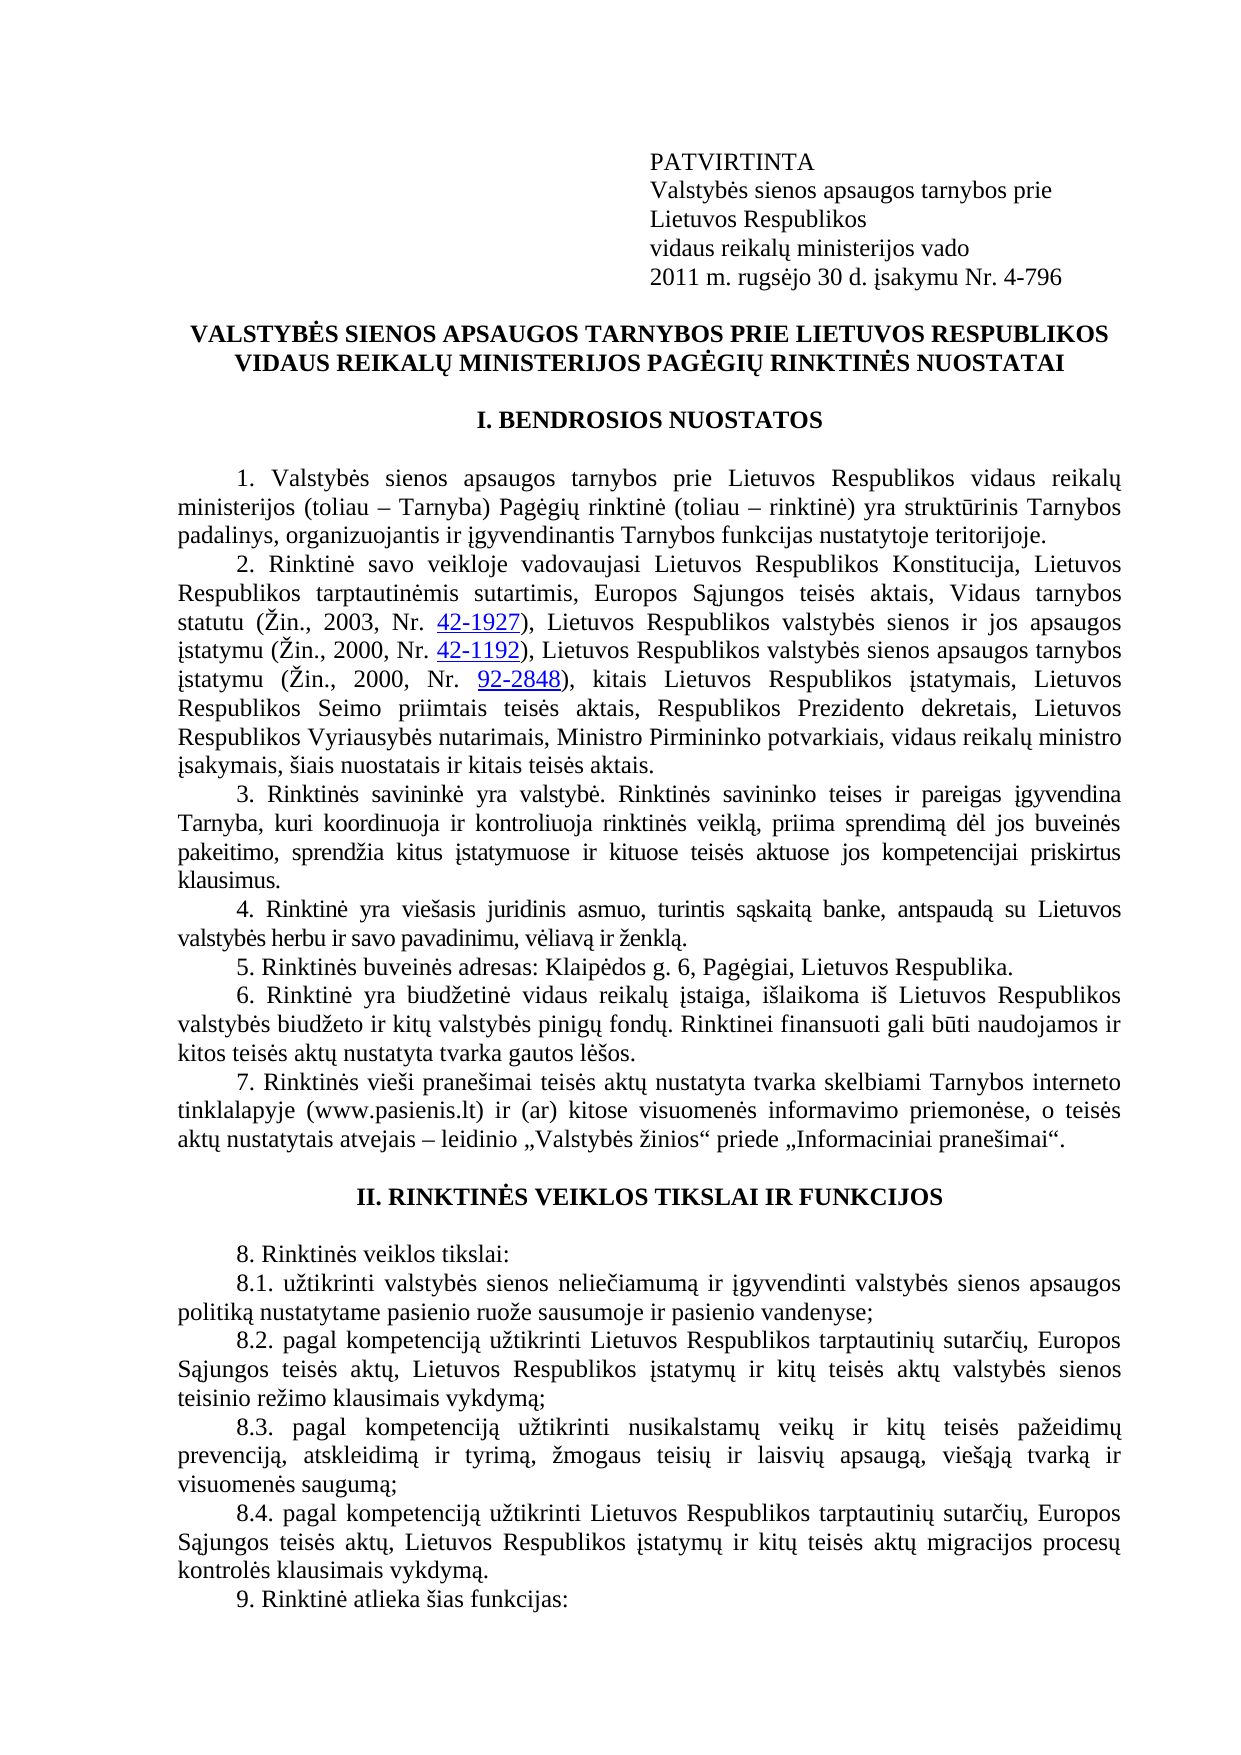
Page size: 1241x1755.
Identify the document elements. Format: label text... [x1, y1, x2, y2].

text vidaus reikalų ministerijos vado [649, 233, 1122, 262]
text 3. Rinktinės savininkė yra valstybė. Rinktinės savininko teises ir pareigas įgyvendina Tarnyba, kuri koordinuoja ir kontroliuoja rinktinės veiklą, priima sprendimą dėl jos buveinės pakeitimo, sprendžia kitus įstatymuose ir kituose teisės aktuose jos kompetencijai priskirtus klausimus. [177, 779, 1122, 894]
text I. BENDROSIOS NUOSTATOS [177, 406, 1122, 434]
text 5. Rinktinės buveinės adresas: Klaipėdos g. 6, Pagėgiai, Lietuvos Respublika. [177, 952, 1122, 981]
text VALSTYBĖS SIENOS APSAUGOS TARNYBOS PRIE LIETUVOS RESPUBLIKOS VIDAUS REIKALŲ MINISTERIJOS PAGĖGIŲ RINKTINĖS NUOSTATAI [177, 319, 1122, 377]
text 8.4. pagal kompetenciją užtikrinti Lietuvos Respublikos tarptautinių sutarčių, Europos Sąjungos teisės aktų, Lietuvos Respublikos įstatymų ir kitų teisės aktų migracijos procesų kontrolės klausimais vykdymą. [177, 1498, 1122, 1584]
text 8. Rinktinės veiklos tikslai: [177, 1239, 1122, 1268]
text 8.2. pagal kompetenciją užtikrinti Lietuvos Respublikos tarptautinių sutarčių, Europos Sąjungos teisės aktų, Lietuvos Respublikos įstatymų ir kitų teisės aktų valstybės sienos teisinio režimo klausimais vykdymą; [177, 1326, 1122, 1412]
text 4. Rinktinė yra viešasis juridinis asmuo, turintis sąskaitą banke, antspaudą su Lietuvos valstybės herbu ir savo pavadinimu, vėliavą ir ženklą. [177, 894, 1122, 952]
text 1. Valstybės sienos apsaugos tarnybos prie Lietuvos Respublikos vidaus reikalų ministerijos (toliau – Tarnyba) Pagėgių rinktinė (toliau – rinktinė) yra struktūrinis Tarnybos padalinys, organizuojantis ir įgyvendinantis Tarnybos funkcijas nustatytoje teritorijoje. [177, 463, 1122, 549]
text 6. Rinktinė yra biudžetinė vidaus reikalų įstaiga, išlaikoma iš Lietuvos Respublikos valstybės biudžeto ir kitų valstybės pinigų fondų. Rinktinei finansuoti gali būti naudojamos ir kitos teisės aktų nustatyta tvarka gautos lėšos. [177, 981, 1122, 1067]
text Lietuvos Respublikos [649, 204, 1122, 233]
text 7. Rinktinės vieši pranešimai teisės aktų nustatyta tvarka skelbiami Tarnybos interneto tinklalapyje (www.pasienis.lt) ir (ar) kitose visuomenės informavimo priemonėse, o teisės aktų nustatytais atvejais – leidinio „Valstybės žinios“ priede „Informaciniai pranešimai“. [177, 1067, 1122, 1153]
text 9. Rinktinė atlieka šias funkcijas: [177, 1584, 1122, 1613]
text PATVIRTINTA [649, 147, 1122, 176]
text II. RINKTINĖS VEIKLOS TIKSLAI IR FUNKCIJOS [177, 1182, 1122, 1211]
text 2011 m. rugsėjo 30 d. įsakymu Nr. 4-796 [649, 262, 1122, 291]
text Valstybės sienos apsaugos tarnybos prie [649, 176, 1122, 204]
text 2. Rinktinė savo veikloje vadovaujasi Lietuvos Respublikos Konstitucija, Lietuvos Respublikos tarptautinėmis sutartimis, Europos Sąjungos teisės aktais, Vidaus tarnybos statutu (Žin., 2003, Nr. 42-1927), Lietuvos Respublikos valstybės sienos ir jos apsaugos įstatymu (Žin., 2000, Nr. 42-1192), Lietuvos Respublikos valstybės sienos apsaugos tarnybos įstatymu (Žin., 2000, Nr. 92-2848), kitais Lietuvos Respublikos įstatymais, Lietuvos Respublikos Seimo priimtais teisės aktais, Respublikos Prezidento dekretais, Lietuvos Respublikos Vyriausybės nutarimais, Ministro Pirmininko potvarkiais, vidaus reikalų ministro įsakymais, šiais nuostatais ir kitais teisės aktais. [177, 549, 1122, 779]
text 8.3. pagal kompetenciją užtikrinti nusikalstamų veikų ir kitų teisės pažeidimų prevenciją, atskleidimą ir tyrimą, žmogaus teisių ir laisvių apsaugą, viešąją tvarką ir visuomenės saugumą; [177, 1412, 1122, 1498]
text 8.1. užtikrinti valstybės sienos neliečiamumą ir įgyvendinti valstybės sienos apsaugos politiką nustatytame pasienio ruože sausumoje ir pasienio vandenyse; [177, 1268, 1122, 1326]
